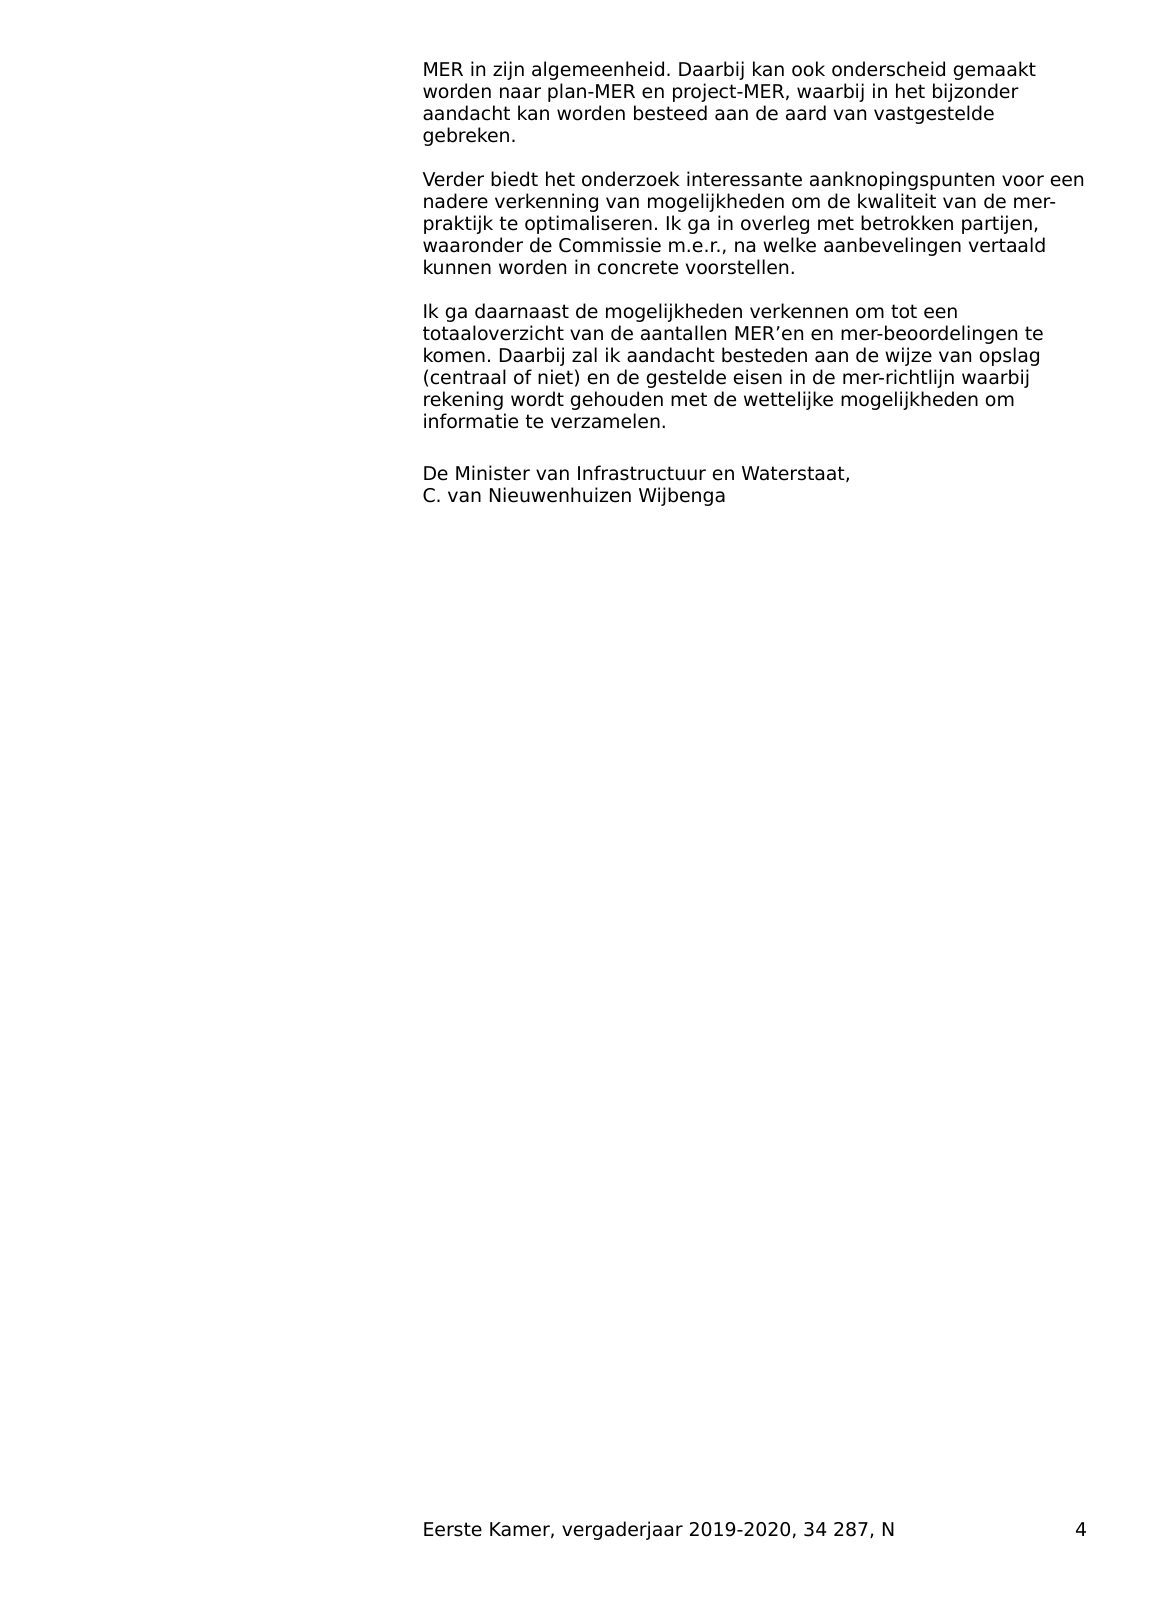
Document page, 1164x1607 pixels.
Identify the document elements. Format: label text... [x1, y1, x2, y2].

text Ik ga daarnaast de mogelijkheden verkennen om tot een totaaloverzicht van de aantallen MER’en en mer-beoordelingen te komen. Daarbij zal ik aandacht besteden aan de wijze van opslag (centraal of niet) en de gestelde eisen in de mer-richtlijn waarbij rekening wordt gehouden met de wettelijke mogelijkheden om informatie te verzamelen. [422, 301, 1087, 433]
text MER in zijn algemeenheid. Daarbij kan ook onderscheid gemaakt worden naar plan-MER en project-MER, waarbij in het bijzonder aandacht kan worden besteed aan de aard van vastgestelde gebreken. [422, 59, 1087, 147]
text De Minister van Infrastructuur en Waterstaat, C. van Nieuwenhuizen Wijbenga [422, 463, 1087, 507]
text Verder biedt het onderzoek interessante aanknopingspunten voor een nadere verkenning van mogelijkheden om de kwaliteit van de mer-praktijk te optimaliseren. Ik ga in overleg met betrokken partijen, waaronder de Commissie m.e.r., na welke aanbevelingen vertaald kunnen worden in concrete voorstellen. [422, 169, 1087, 279]
